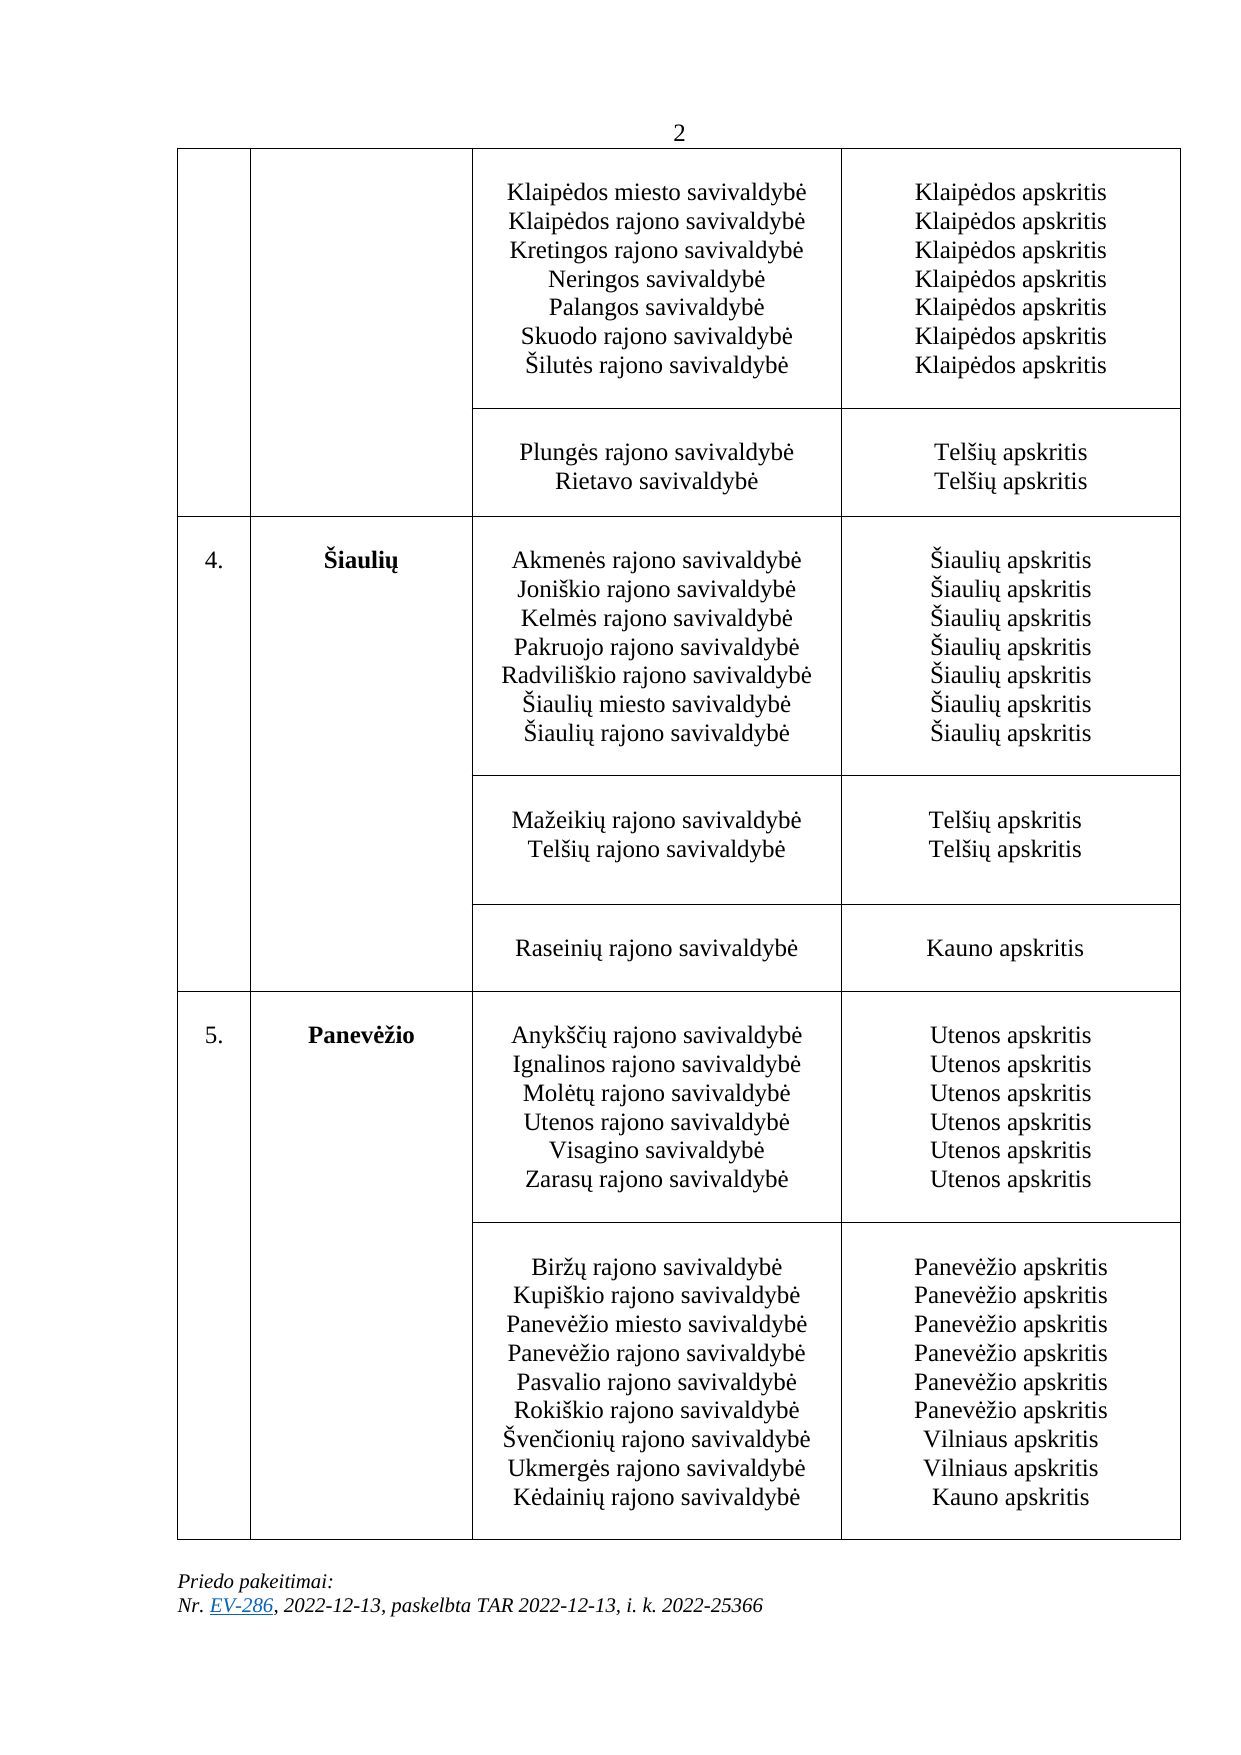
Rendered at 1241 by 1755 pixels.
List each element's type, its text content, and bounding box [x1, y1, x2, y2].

table_cell [178, 149, 250, 516]
table_cell Anykščių rajono savivaldybė Ignalinos rajono savivaldybė Molėtų rajono savivaldybė Utenos rajono savivaldybė Visagino savivaldybė Zarasų rajono savivaldybė [473, 992, 841, 1222]
table_cell Panevėžio apskritis Panevėžio apskritis Panevėžio apskritis Panevėžio apskritis Panevėžio apskritis Panevėžio apskritis Vilniaus apskritis Vilniaus apskritis Kauno apskritis [842, 1223, 1180, 1539]
table_cell Akmenės rajono savivaldybė Joniškio rajono savivaldybė Kelmės rajono savivaldybė Pakruojo rajono savivaldybė Radviliškio rajono savivaldybė Šiaulių miesto savivaldybė Šiaulių rajono savivaldybė [473, 517, 841, 775]
text Priedo pakeitimai: [177, 1569, 1181, 1593]
table_cell [251, 149, 472, 516]
table_cell Telšių apskritis Telšių apskritis [842, 776, 1180, 903]
text Nr. EV-286, 2022-12-13, paskelbta TAR 2022-12-13, i. k. 2022-25366 [177, 1593, 1181, 1617]
table_cell Klaipėdos apskritis Klaipėdos apskritis Klaipėdos apskritis Klaipėdos apskritis Klaipėdos apskritis Klaipėdos apskritis Klaipėdos apskritis [842, 149, 1180, 407]
table_cell Mažeikių rajono savivaldybė Telšių rajono savivaldybė [473, 776, 841, 903]
table_cell Raseinių rajono savivaldybė [473, 905, 841, 991]
table_cell Utenos apskritis Utenos apskritis Utenos apskritis Utenos apskritis Utenos apskritis Utenos apskritis [842, 992, 1180, 1222]
table_cell Šiaulių apskritis Šiaulių apskritis Šiaulių apskritis Šiaulių apskritis Šiaulių apskritis Šiaulių apskritis Šiaulių apskritis [842, 517, 1180, 775]
table_cell Kauno apskritis [842, 905, 1180, 991]
table_cell Telšių apskritis Telšių apskritis [842, 409, 1180, 516]
table_cell 4. [178, 517, 250, 991]
table_cell Šiaulių [251, 517, 472, 991]
table_cell Klaipėdos miesto savivaldybė Klaipėdos rajono savivaldybė Kretingos rajono savivaldybė Neringos savivaldybė Palangos savivaldybė Skuodo rajono savivaldybė Šilutės rajono savivaldybė [473, 149, 841, 407]
table_cell 5. [178, 992, 250, 1539]
table_cell Plungės rajono savivaldybė Rietavo savivaldybė [473, 409, 841, 516]
table_cell Biržų rajono savivaldybė Kupiškio rajono savivaldybė Panevėžio miesto savivaldybė Panevėžio rajono savivaldybė Pasvalio rajono savivaldybė Rokiškio rajono savivaldybė Švenčionių rajono savivaldybė Ukmergės rajono savivaldybė Kėdainių rajono savivaldybė [473, 1223, 841, 1539]
table_cell Panevėžio [251, 992, 472, 1539]
